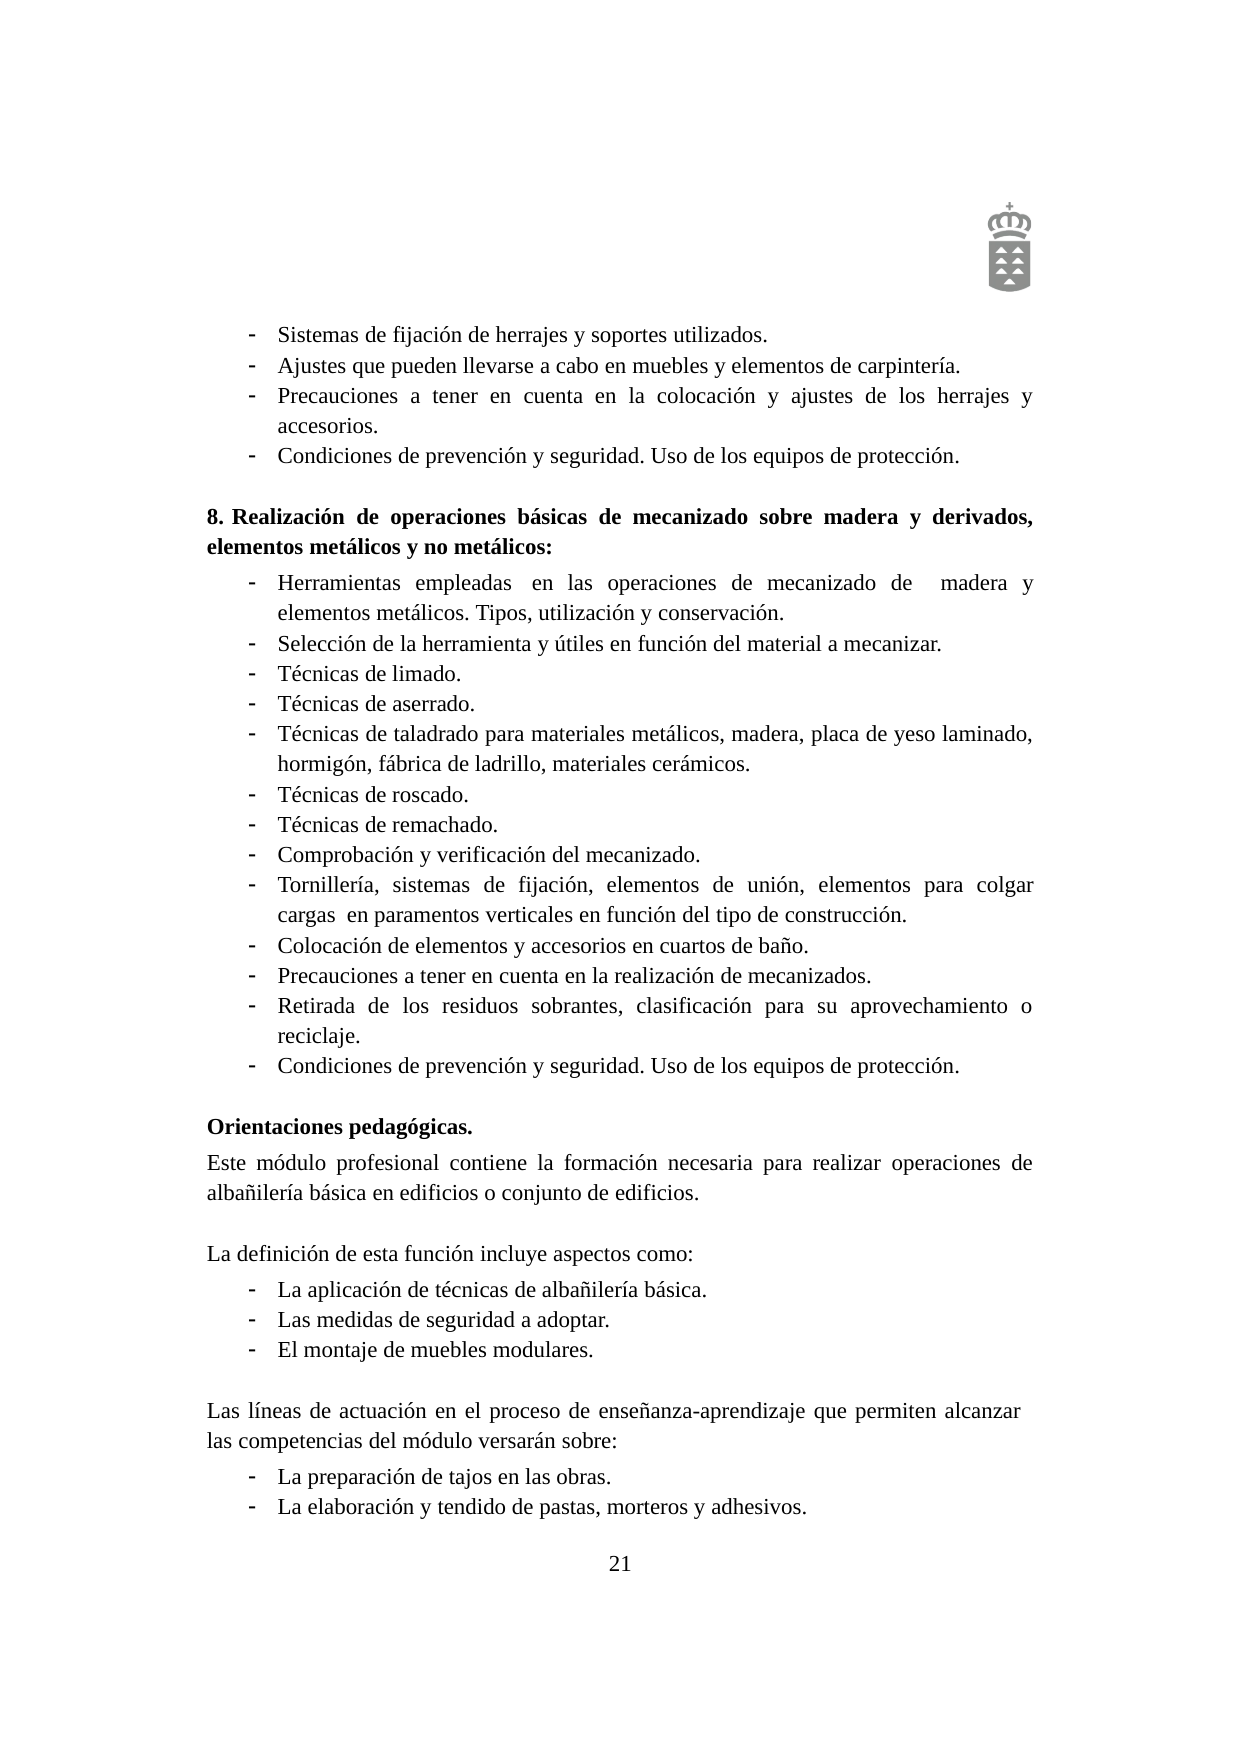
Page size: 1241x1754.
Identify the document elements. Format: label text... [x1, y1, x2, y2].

list Colocación de elementos y accesorios en cuartos de baño. [248, 932, 1033, 958]
list Precauciones a tener en cuenta en la realización de mecanizados. [248, 962, 1033, 988]
list Precauciones a tener en cuenta en la colocación y ajustes de los herrajes y accesorios. [248, 382, 1033, 438]
list Técnicas de remachado. [248, 811, 1033, 837]
list Tornillería, sistemas de fijación, elementos de unión, elementos para colgar cargas en paramentos verticales en función del tipo de construcción. [248, 871, 1033, 928]
list Retirada de los residuos sobrantes, clasificación para su aprovechamiento o reciclaje. [248, 992, 1033, 1049]
list Herramientas empleadas en las operaciones de mecanizado de madera y elementos metálicos. Tipos, utilización y conservación. [248, 569, 1033, 626]
text 8. Realización de operaciones básicas de mecanizado sobre madera y derivados, elementos metálicos y no metálicos: [207, 503, 1033, 559]
list Condiciones de prevención y seguridad. Uso de los equipos de protección. [248, 1052, 1033, 1079]
list Técnicas de taladrado para materiales metálicos, madera, placa de yeso laminado, hormigón, fábrica de ladrillo, materiales cerámicos. [248, 720, 1033, 777]
list La elaboración y tendido de pastas, morteros y adhesivos. [248, 1493, 1033, 1520]
text La definición de esta función incluye aspectos como: [207, 1240, 1033, 1266]
list Sistemas de fijación de herrajes y soportes utilizados. [248, 322, 1033, 348]
list Condiciones de prevención y seguridad. Uso de los equipos de protección. [248, 442, 1033, 469]
text Las líneas de actuación en el proceso de enseñanza-aprendizaje que permiten alcanzar las competencias del módulo versarán sobre: [207, 1397, 1021, 1453]
text Este módulo profesional contiene la formación necesaria para realizar operaciones de albañilería básica en edificios o conjunto de edificios. [207, 1149, 1033, 1206]
text Orientaciones pedagógicas. [207, 1113, 1033, 1139]
list La aplicación de técnicas de albañilería básica. [248, 1276, 1033, 1302]
list Selección de la herramienta y útiles en función del material a mecanizar. [248, 629, 1033, 656]
list La preparación de tajos en las obras. [248, 1463, 1033, 1489]
list Ajustes que pueden llevarse a cabo en muebles y elementos de carpintería. [248, 352, 1033, 378]
list Técnicas de limado. [248, 660, 1033, 686]
list El montaje de muebles modulares. [248, 1336, 1033, 1363]
picture [987, 202, 1032, 292]
list Técnicas de roscado. [248, 781, 1033, 807]
list Comprobación y verificación del mecanizado. [248, 841, 1033, 867]
list Las medidas de seguridad a adoptar. [248, 1306, 1033, 1332]
list Técnicas de aserrado. [248, 690, 1033, 716]
